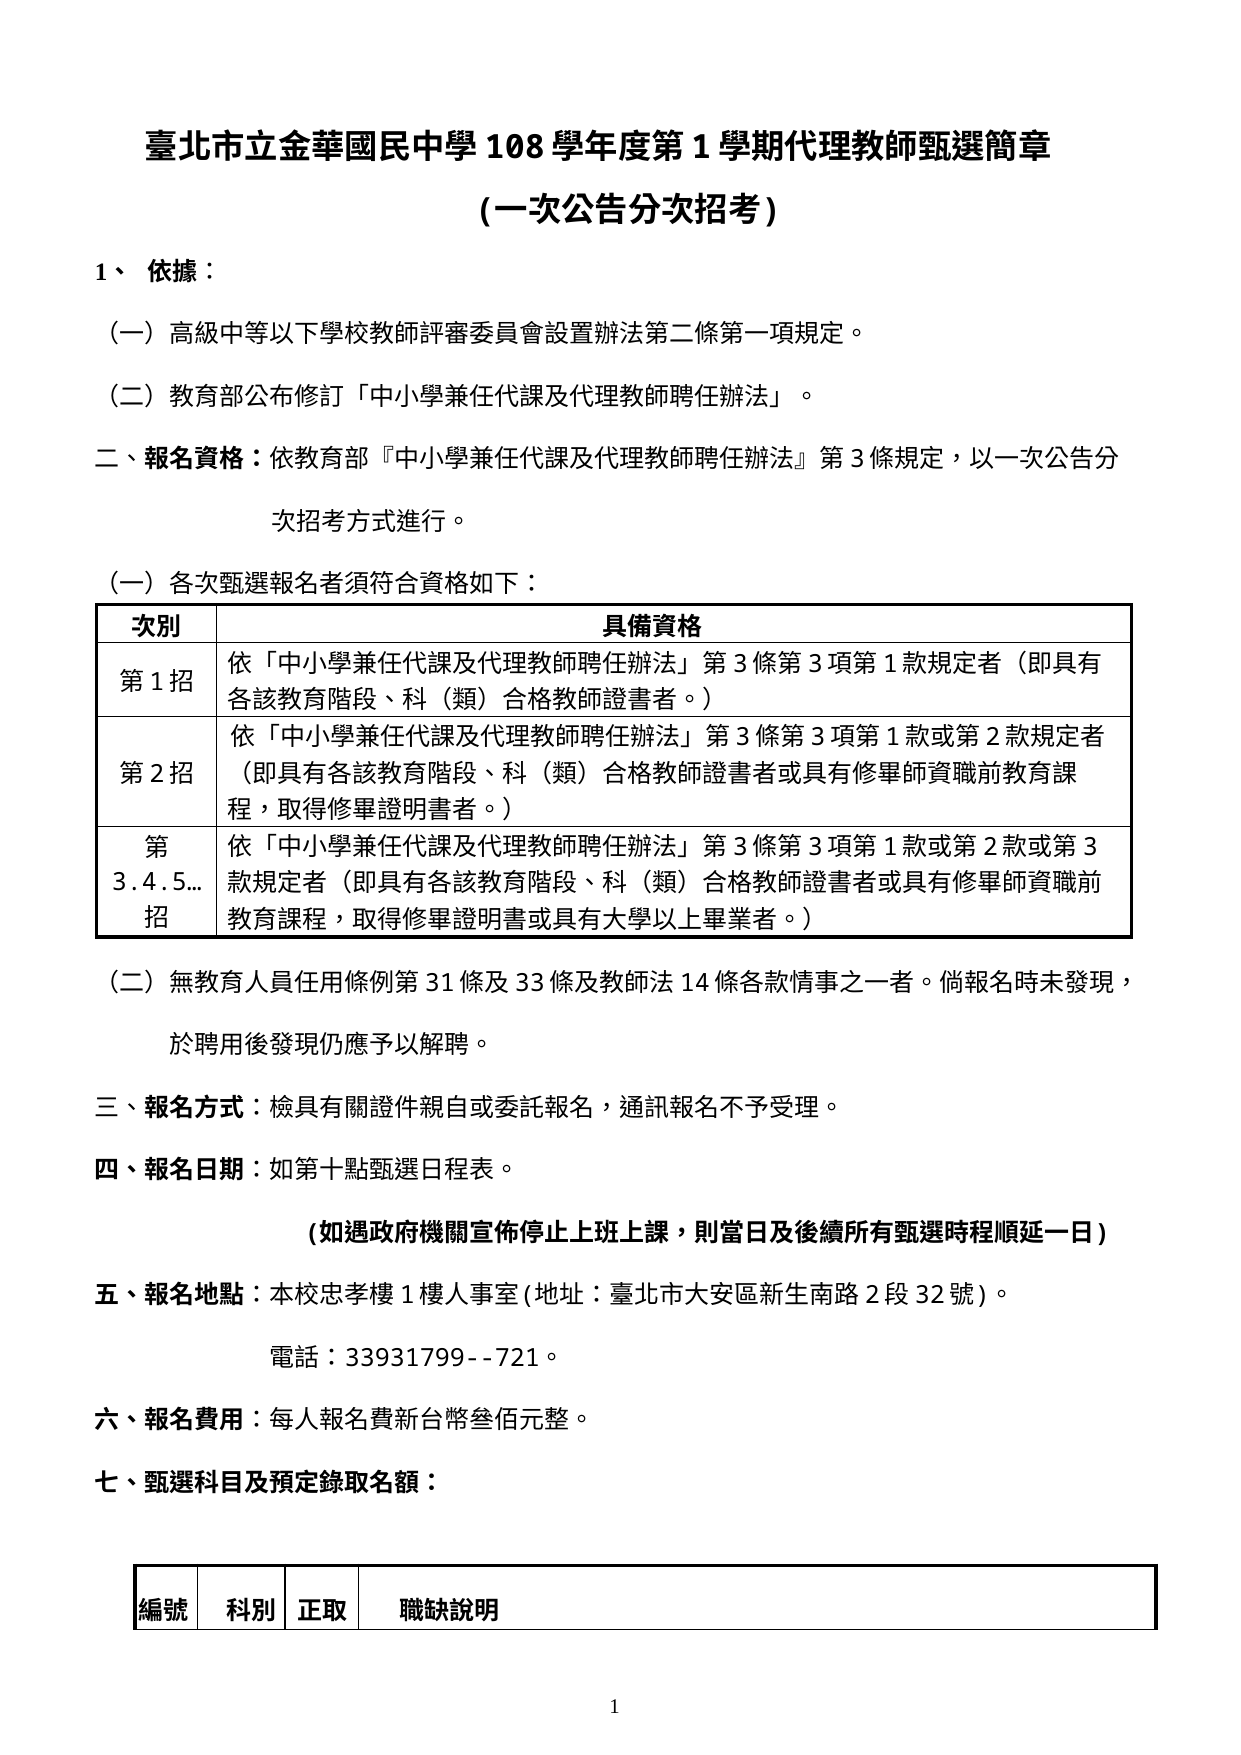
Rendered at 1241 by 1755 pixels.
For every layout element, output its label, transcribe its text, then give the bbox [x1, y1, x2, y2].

table_header 職缺說明 [359, 1567, 1154, 1629]
text 二、報名資格：依教育部『中小學兼任代課及代理教師聘任辦法』第3條規定，以一次公告分次招考方式進行。 [94, 415, 1134, 540]
table_cell 依「中小學兼任代課及代理教師聘任辦法」第3條第3項第1款規定者（即具有各該教育階段、科（類）合格教師證書者。） [217, 643, 1130, 716]
table_header 編號 [137, 1567, 197, 1629]
text 電話：33931799--721。 [94, 1313, 1134, 1376]
text 六、報名費用：每人報名費新台幣叄佰元整。 [94, 1376, 1134, 1438]
table_cell 第3.4.5…招 [98, 827, 216, 935]
table_header 次別 [98, 606, 216, 642]
text (一次公告分次招考) [94, 165, 1134, 228]
table_header 正取 [286, 1567, 358, 1629]
text 臺北市立金華國民中學108學年度第1學期代理教師甄選簡章 [94, 103, 1134, 165]
table_cell 第1招 [98, 643, 216, 716]
text 五、報名地點：本校忠孝樓1樓人事室(地址：臺北市大安區新生南路2段32號)。 [94, 1251, 1134, 1313]
text 三、報名方式：檢具有關證件親自或委託報名，通訊報名不予受理。 [94, 1063, 1134, 1126]
table_cell 第2招 [98, 717, 216, 826]
text 四、報名日期：如第十點甄選日程表。 [94, 1126, 1134, 1188]
text (如遇政府機關宣佈停止上班上課，則當日及後續所有甄選時程順延一日) [94, 1188, 1134, 1251]
text 七、甄選科目及預定錄取名額： [94, 1438, 1134, 1501]
list 依據： [94, 228, 1134, 290]
text （一）高級中等以下學校教師評審委員會設置辦法第二條第一項規定。 [94, 290, 1134, 353]
table_header 科別 [198, 1567, 284, 1629]
table_header 具備資格 [217, 606, 1130, 642]
table_cell 依「中小學兼任代課及代理教師聘任辦法」第3條第3項第1款或第2款或第3款規定者（即具有各該教育階段、科（類）合格教師證書者或具有修畢師資職前教育課程，取得修畢證明書或具有大學以上畢業者。） [217, 827, 1130, 935]
text （二）無教育人員任用條例第31條及33條及教師法14條各款情事之一者。倘報名時未發現，於聘用後發現仍應予以解聘。 [94, 938, 1134, 1063]
text （一）各次甄選報名者須符合資格如下： [94, 540, 1134, 603]
table_cell 依「中小學兼任代課及代理教師聘任辦法」第3條第3項第1款或第2款規定者（即具有各該教育階段、科（類）合格教師證書者或具有修畢師資職前教育課程，取得修畢證明書者。） [217, 717, 1130, 826]
text （二）教育部公布修訂「中小學兼任代課及代理教師聘任辦法」。 [94, 353, 1134, 415]
